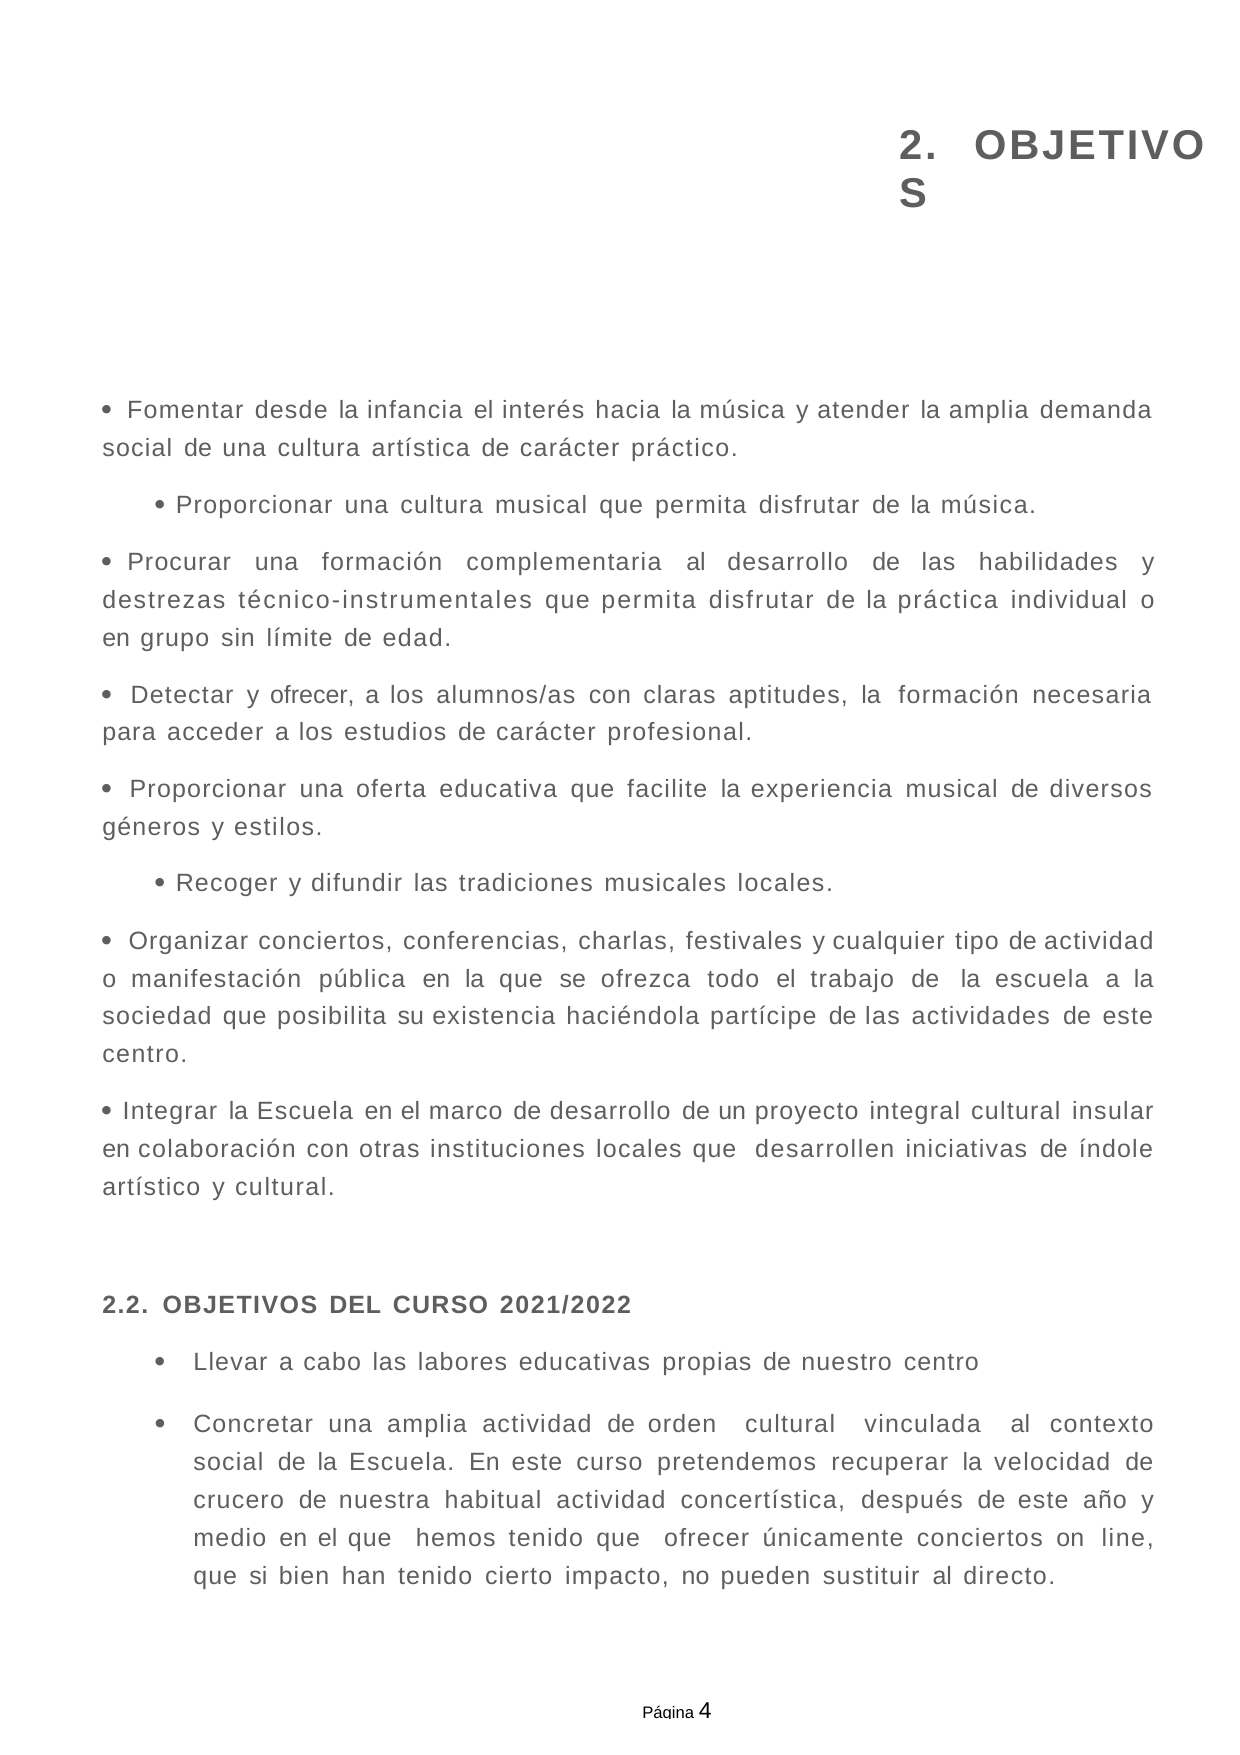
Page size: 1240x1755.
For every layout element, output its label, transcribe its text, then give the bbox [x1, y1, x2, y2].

list Concretar una amplia actividad de orden cultural vinculada al contexto social de la Escuela. En este curso pretendemos recuperar la velocidad de crucero de nuestra habitual actividad concertística, después de este año y medio en el que hemos tenido que ofrecer únicamente conciertos on line, que si bien han tenido cierto impacto, no pueden sustituir al directo. [156, 1409, 1153, 1589]
list Llevar a cabo las labores educativas propias de nuestro centro [155, 1347, 1231, 1376]
list OBJETIVOS DEL CURSO 2021/2022 [102, 1290, 1153, 1318]
list Recoger y difundir las tradiciones musicales locales. [155, 868, 1231, 897]
list Procurar una formación complementaria al desarrollo de las habilidades y destrezas técnico-instrumentales que permita disfrutar de la práctica individual o en grupo sin límite de edad. [102, 547, 1154, 651]
list OBJETIVOS [899, 120, 1231, 216]
list Organizar conciertos, conferencias, charlas, festivales y cualquier tipo de actividad o manifestación pública en la que se ofrezca todo el trabajo de la escuela a la sociedad que posibilita su existencia haciéndola partícipe de las actividades de este centro. [102, 926, 1153, 1067]
list OBJETIVOS GENERALES [0, 338, 1153, 367]
list Integrar la Escuela en el marco de desarrollo de un proyecto integral cultural insular en colaboración con otras instituciones locales que desarrollen iniciativas de índole artístico y cultural. [102, 1096, 1153, 1200]
list Proporcionar una cultura musical que permita disfrutar de la música. [155, 490, 1231, 519]
list Fomentar desde la infancia el interés hacia la música y atender la amplia demanda social de una cultura artística de carácter práctico. [102, 395, 1152, 462]
list Detectar y ofrecer, a los alumnos/as con claras aptitudes, la formación necesaria para acceder a los estudios de carácter profesional. [102, 680, 1152, 746]
list Proporcionar una oferta educativa que facilite la experiencia musical de diversos géneros y estilos. [102, 774, 1152, 840]
